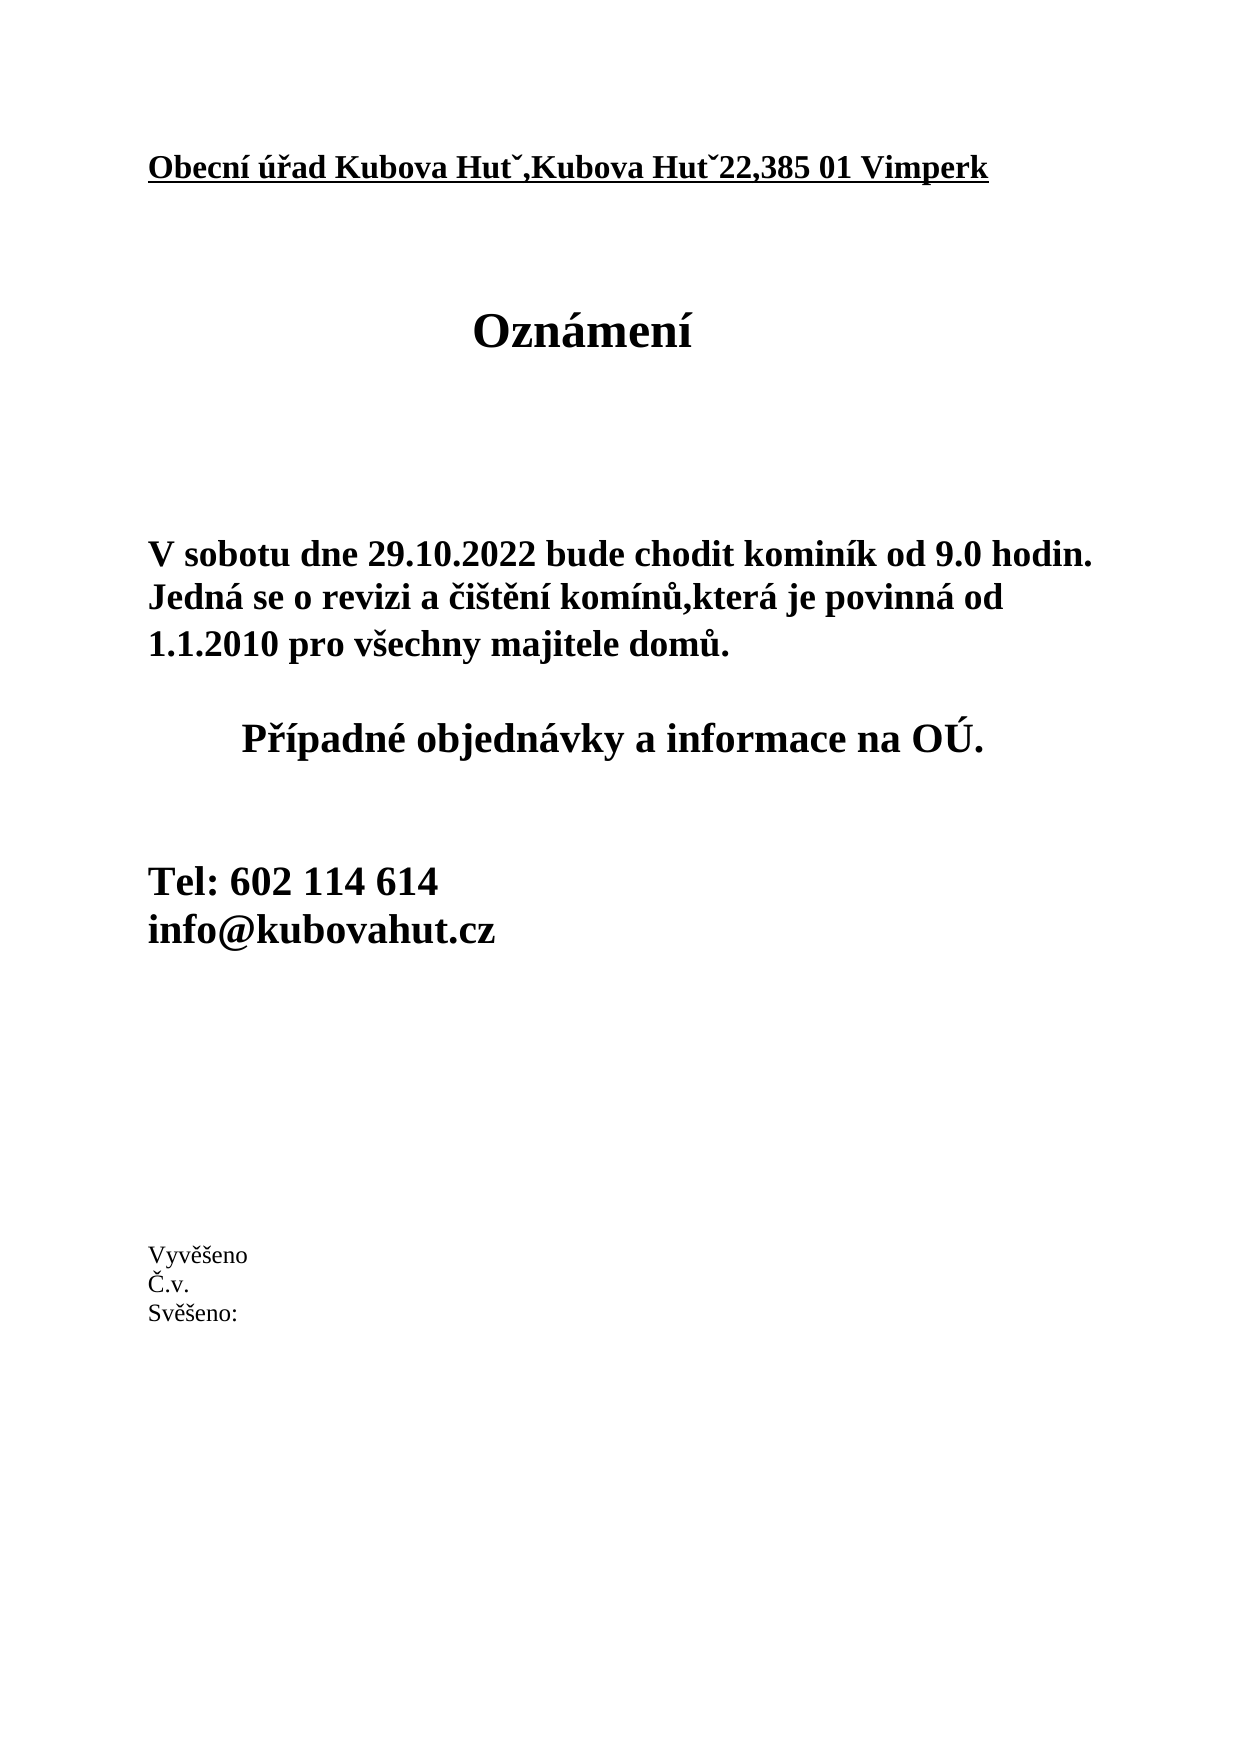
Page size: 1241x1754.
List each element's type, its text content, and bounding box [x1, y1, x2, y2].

subtitle Obecní úřad Kubova Hutˇ,Kubova Hutˇ22,385 01 Vimperk [148, 148, 1093, 186]
text V sobotu dne 29.10.2022 bude chodit kominík od 9.0 hodin. Jedná se o revizi a čištění komínů,která je povinná od 1.1.2010 pro všechny majitele domů. [148, 531, 1093, 665]
text Vyvěšeno [148, 1240, 1093, 1269]
text Č.v. [148, 1269, 1093, 1298]
text Tel: 602 114 614 [148, 857, 1093, 905]
text Svěšeno: [148, 1298, 1093, 1326]
text Případné objednávky a informace na OÚ. [148, 713, 1093, 761]
text info@kubovahut.cz [148, 905, 1093, 953]
subtitle Oznámení [148, 301, 1093, 358]
